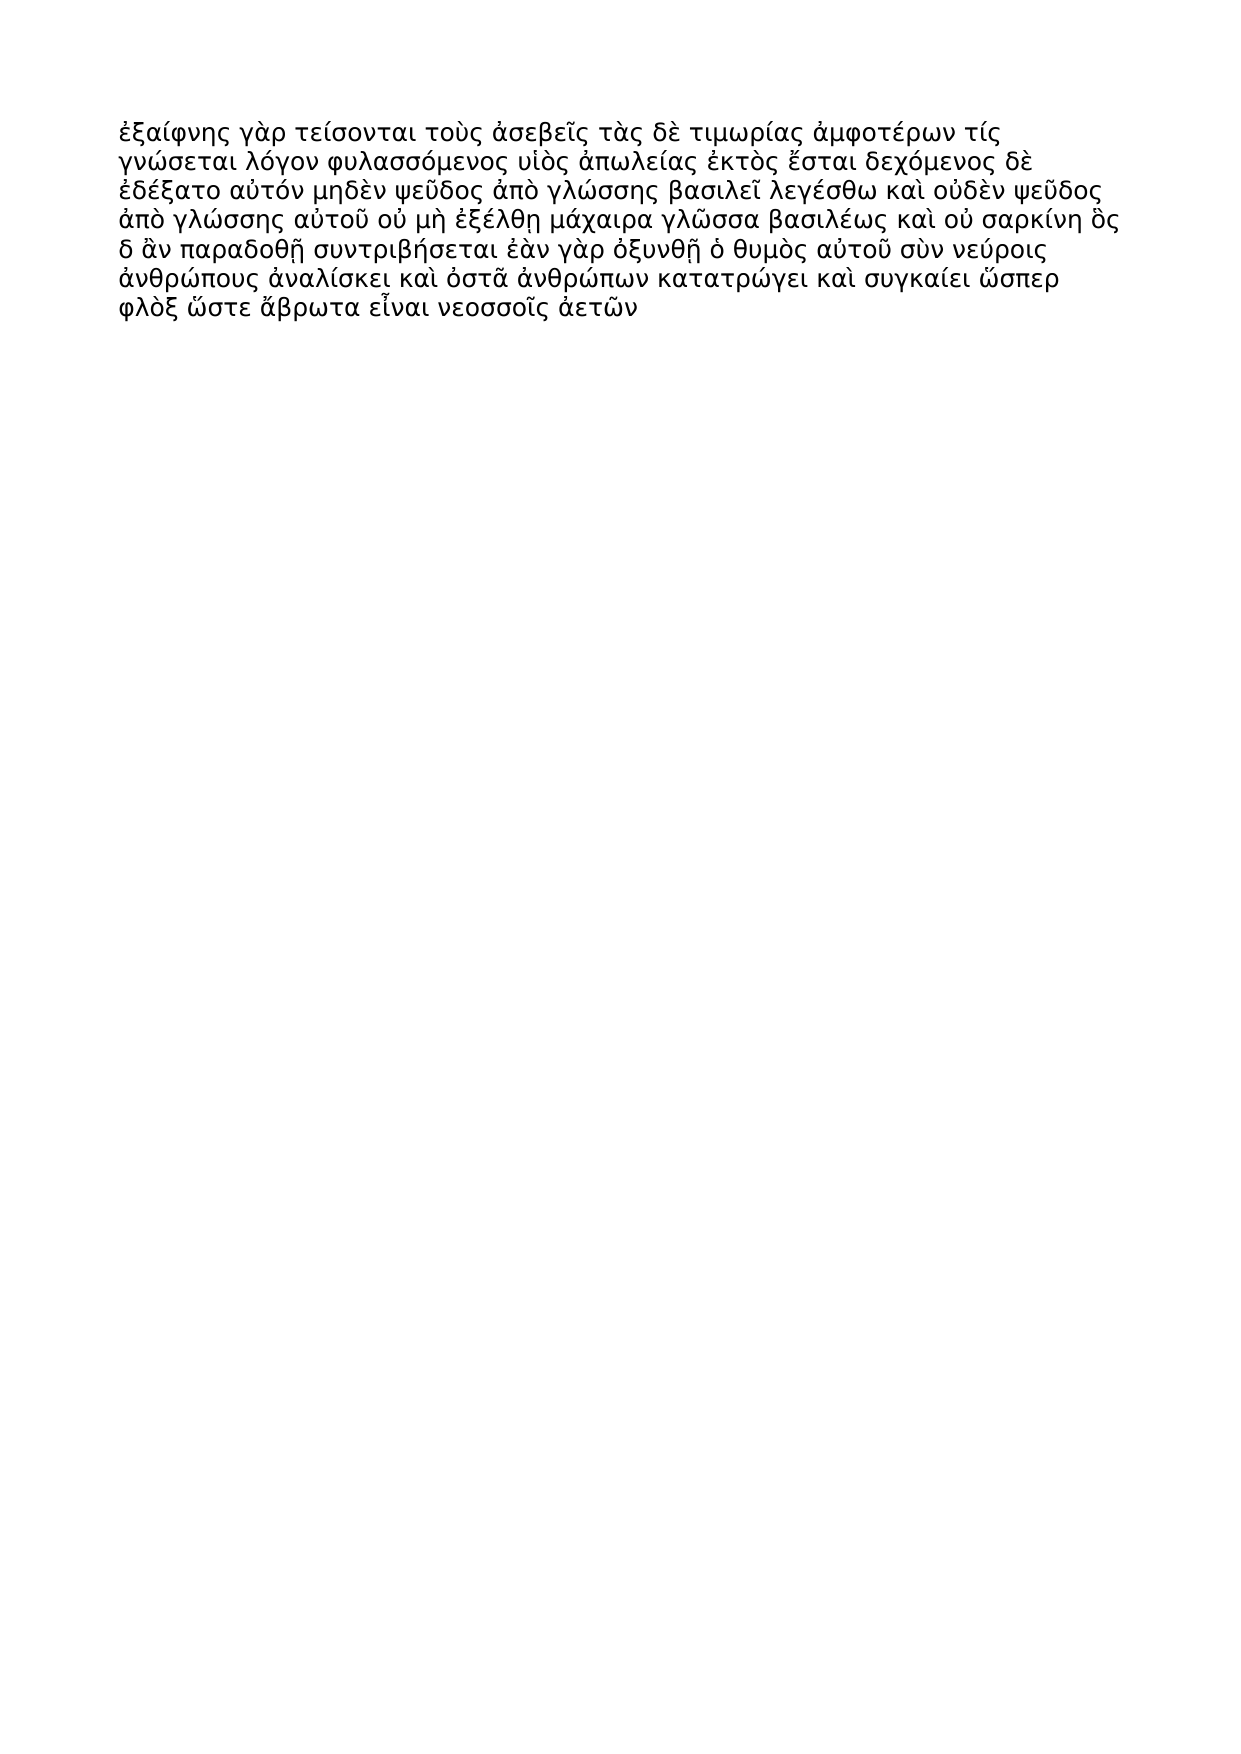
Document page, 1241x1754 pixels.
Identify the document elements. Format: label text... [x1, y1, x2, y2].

text ἐξαίφνης γὰρ τείσονται τοὺς ἀσεβεῖς τὰς δὲ τιμωρίας ἀμφοτέρων τίς γνώσεται λόγον φυλασσόμενος υἱὸς ἀπωλείας ἐκτὸς ἔσται δεχόμενος δὲ ἐδέξατο αὐτόν μηδὲν ψεῦδος ἀπὸ γλώσσης βασιλεῖ λεγέσθω καὶ οὐδὲν ψεῦδος ἀπὸ γλώσσης αὐτοῦ οὐ μὴ ἐξέλθῃ μάχαιρα γλῶσσα βασιλέως καὶ οὐ σαρκίνη ὃς δ ἂν παραδοθῇ συντριβήσεται ἐὰν γὰρ ὀξυνθῇ ὁ θυμὸς αὐτοῦ σὺν νεύροις ἀνθρώπους ἀναλίσκει καὶ ὀστᾶ ἀνθρώπων κατατρώγει καὶ συγκαίει ὥσπερ φλὸξ ὥστε ἄβρωτα εἶναι νεοσσοῖς ἀετῶν [118, 118, 1122, 322]
